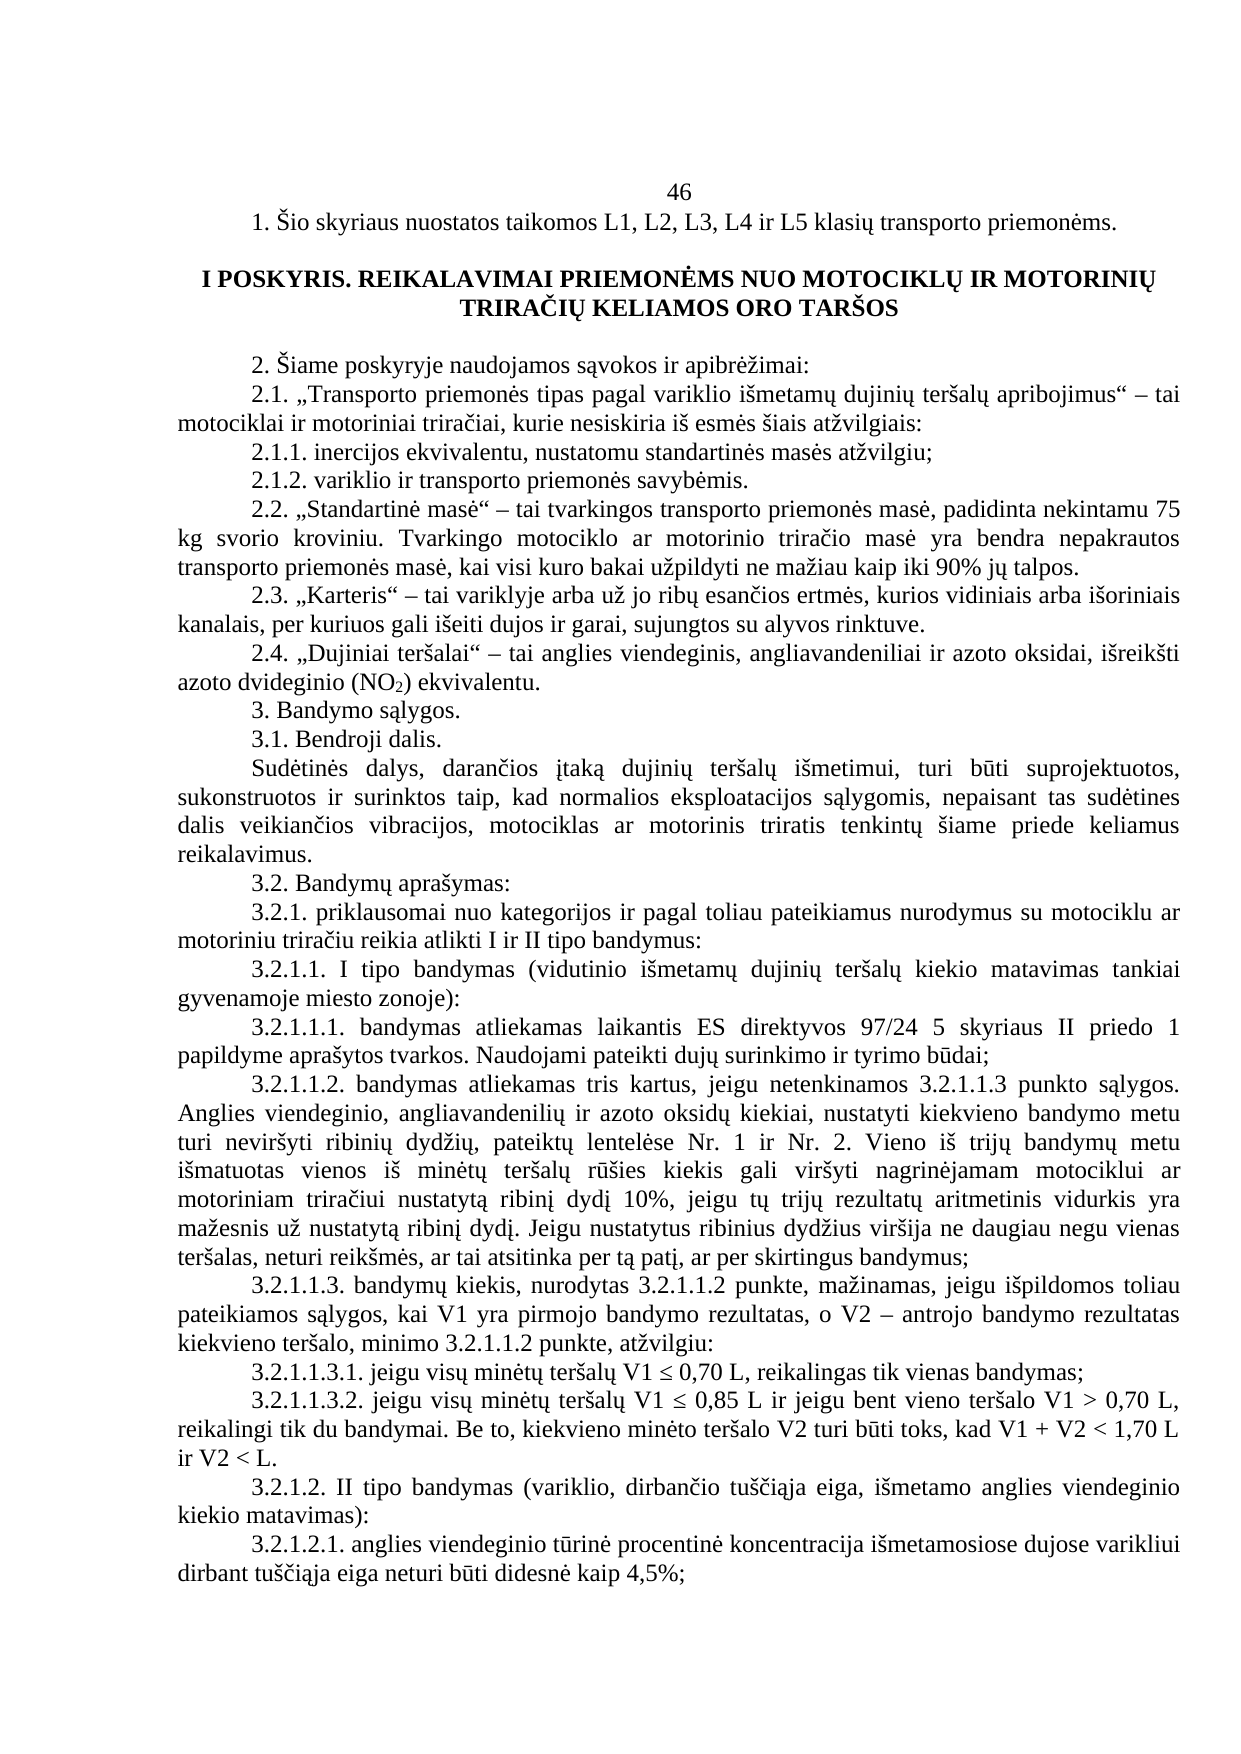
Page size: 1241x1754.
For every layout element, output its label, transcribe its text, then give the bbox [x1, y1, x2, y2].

text 3.2.1.2.1. anglies viendeginio tūrinė procentinė koncentracija išmetamosiose dujose varikliui dirbant tuščiąja eiga neturi būti didesnė kaip 4,5%; [177, 1529, 1181, 1587]
text 3.2.1.1. I tipo bandymas (vidutinio išmetamų dujinių teršalų kiekio matavimas tankiai gyvenamoje miesto zonoje): [177, 954, 1181, 1012]
text 3. Bandymo sąlygos. [177, 695, 1181, 724]
text 2.2. „Standartinė masė“ – tai tvarkingos transporto priemonės masė, padidinta nekintamu 75 kg svorio kroviniu. Tvarkingo motociklo ar motorinio triračio masė yra bendra nepakrautos transporto priemonės masė, kai visi kuro bakai užpildyti ne mažiau kaip iki 90% jų talpos. [177, 494, 1181, 580]
text 3.2.1.1.2. bandymas atliekamas tris kartus, jeigu netenkinamos 3.2.1.1.3 punkto sąlygos. Anglies viendeginio, angliavandenilių ir azoto oksidų kiekiai, nustatyti kiekvieno bandymo metu turi neviršyti ribinių dydžių, pateiktų lentelėse Nr. 1 ir Nr. 2. Vieno iš trijų bandymų metu išmatuotas vienos iš minėtų teršalų rūšies kiekis gali viršyti nagrinėjamam motociklui ar motoriniam triračiui nustatytą ribinį dydį 10%, jeigu tų trijų rezultatų aritmetinis vidurkis yra mažesnis už nustatytą ribinį dydį. Jeigu nustatytus ribinius dydžius viršija ne daugiau negu vienas teršalas, neturi reikšmės, ar tai atsitinka per tą patį, ar per skirtingus bandymus; [177, 1069, 1181, 1270]
text 3.2.1.1.3. bandymų kiekis, nurodytas 3.2.1.1.2 punkte, mažinamas, jeigu išpildomos toliau pateikiamos sąlygos, kai V1 yra pirmojo bandymo rezultatas, o V2 – antrojo bandymo rezultatas kiekvieno teršalo, minimo 3.2.1.1.2 punkte, atžvilgiu: [177, 1270, 1181, 1357]
text 2.3. „Karteris“ – tai variklyje arba už jo ribų esančios ertmės, kurios vidiniais arba išoriniais kanalais, per kuriuos gali išeiti dujos ir garai, sujungtos su alyvos rinktuve. [177, 580, 1181, 638]
text 3.1. Bendroji dalis. [177, 724, 1181, 753]
text 2.1. „Transporto priemonės tipas pagal variklio išmetamų dujinių teršalų apribojimus“ – tai motociklai ir motoriniai triračiai, kurie nesiskiria iš esmės šiais atžvilgiais: [177, 379, 1181, 437]
text 2. Šiame poskyryje naudojamos sąvokos ir apibrėžimai: [177, 350, 1181, 379]
text 2.1.1. inercijos ekvivalentu, nustatomu standartinės masės atžvilgiu; [177, 437, 1181, 465]
text 2.1.2. variklio ir transporto priemonės savybėmis. [177, 465, 1181, 494]
text 3.2. Bandymų aprašymas: [177, 868, 1181, 897]
text 3.2.1.1.3.1. jeigu visų minėtų teršalų V1 ≤ 0,70 L, reikalingas tik vienas bandymas; [177, 1357, 1181, 1385]
text Sudėtinės dalys, darančios įtaką dujinių teršalų išmetimui, turi būti suprojektuotos, sukonstruotos ir surinktos taip, kad normalios eksploatacijos sąlygomis, nepaisant tas sudėtines dalis veikiančios vibracijos, motociklas ar motorinis triratis tenkintų šiame priede keliamus reikalavimus. [177, 753, 1181, 868]
text 2.4. „Dujiniai teršalai“ – tai anglies viendeginis, angliavandeniliai ir azoto oksidai, išreikšti azoto dvideginio (NO2) ekvivalentu. [177, 638, 1181, 695]
text I POSKYRIS. REIKALAVIMAI PRIEMONĖMS NUO MOTOCIKLŲ IR MOTORINIŲ TRIRAČIŲ KELIAMOS ORO TARŠOS [177, 264, 1181, 322]
text 3.2.1. priklausomai nuo kategorijos ir pagal toliau pateikiamus nurodymus su motociklu ar motoriniu triračiu reikia atlikti I ir II tipo bandymus: [177, 897, 1181, 954]
text 3.2.1.2. II tipo bandymas (variklio, dirbančio tuščiąja eiga, išmetamo anglies viendeginio kiekio matavimas): [177, 1472, 1181, 1529]
text 3.2.1.1.3.2. jeigu visų minėtų teršalų V1 ≤ 0,85 L ir jeigu bent vieno teršalo V1 > 0,70 L, reikalingi tik du bandymai. Be to, kiekvieno minėto teršalo V2 turi būti toks, kad V1 + V2 < 1,70 L ir V2 < L. [177, 1385, 1181, 1472]
text 1. Šio skyriaus nuostatos taikomos L1, L2, L3, L4 ir L5 klasių transporto priemonėms. [177, 207, 1181, 235]
text 3.2.1.1.1. bandymas atliekamas laikantis ES direktyvos 97/24 5 skyriaus II priedo 1 papildyme aprašytos tvarkos. Naudojami pateikti dujų surinkimo ir tyrimo būdai; [177, 1012, 1181, 1069]
